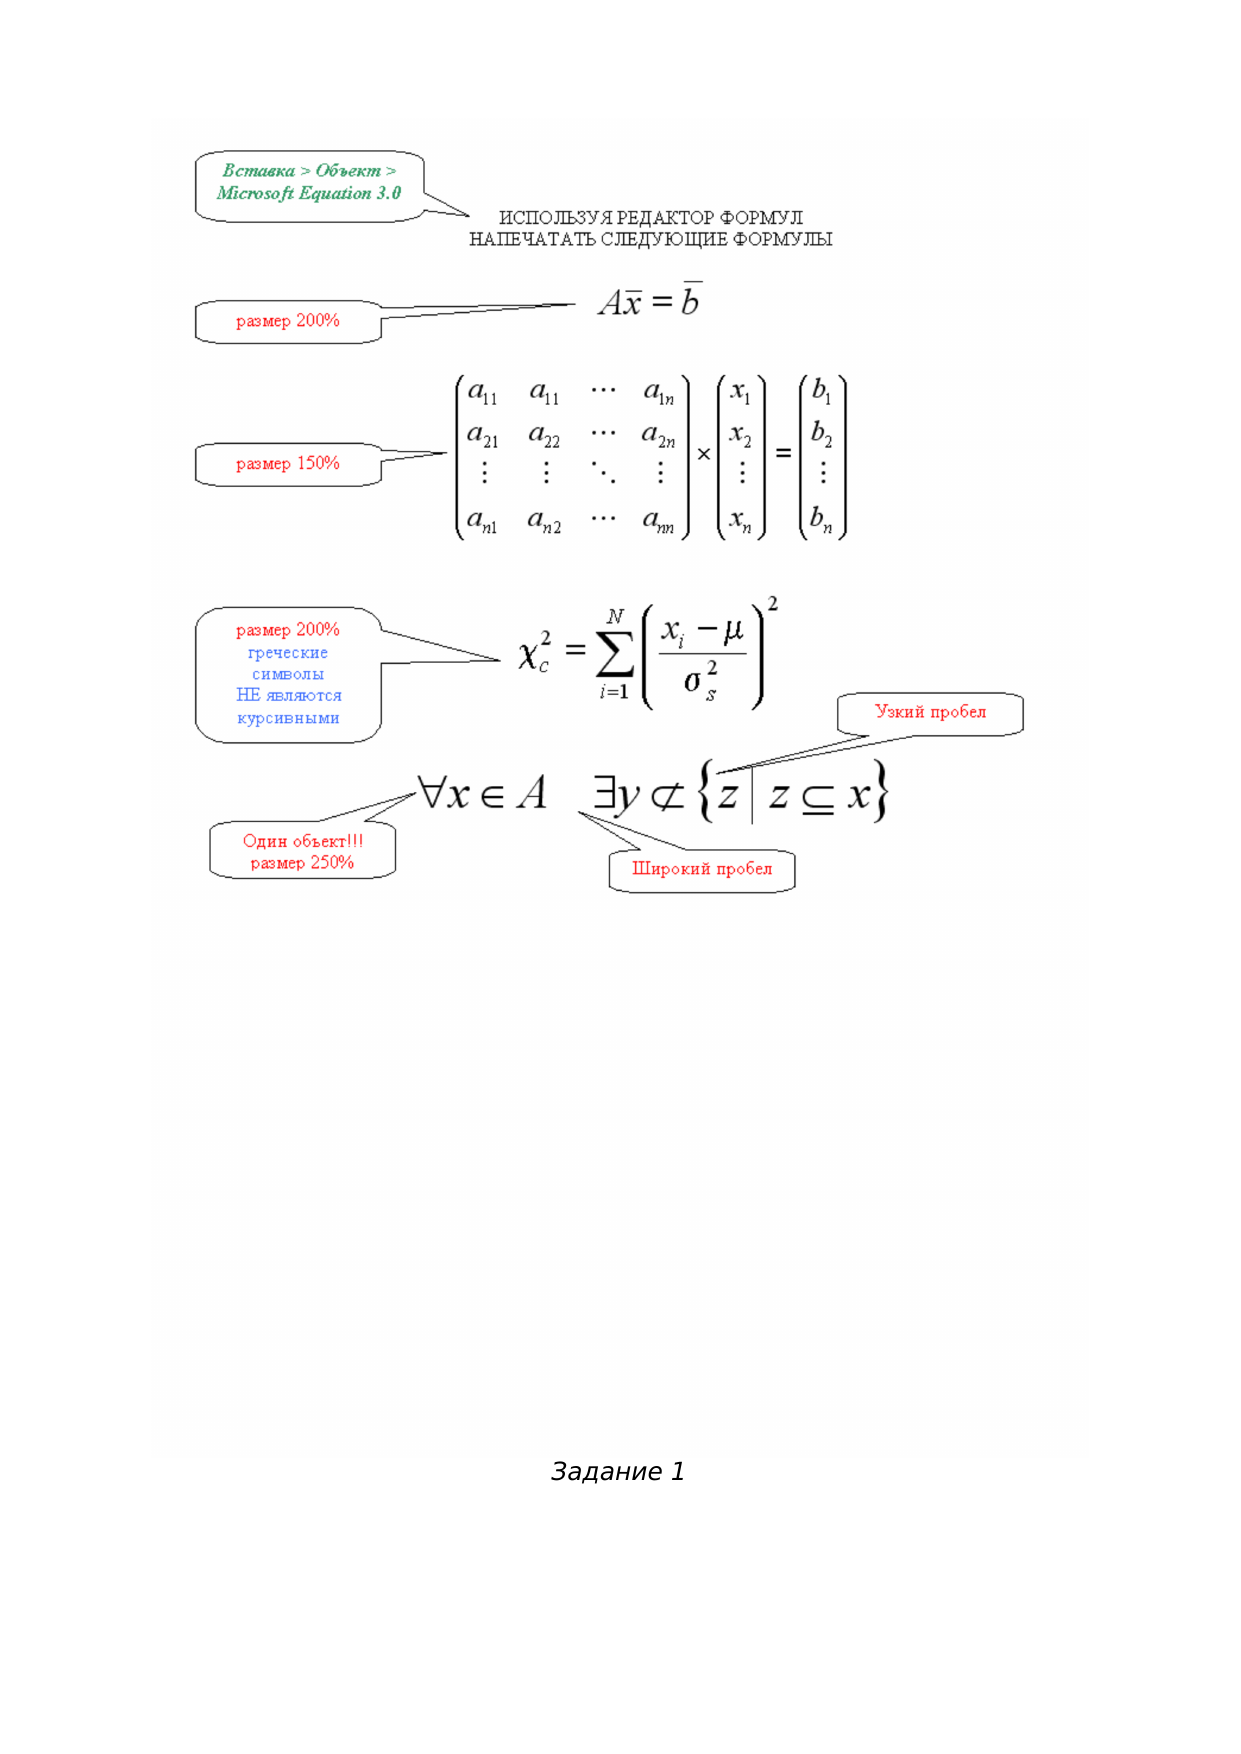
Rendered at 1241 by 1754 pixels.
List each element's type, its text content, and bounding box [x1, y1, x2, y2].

picture [151, 118, 1089, 1458]
text Задание 1 [151, 1458, 1089, 1487]
